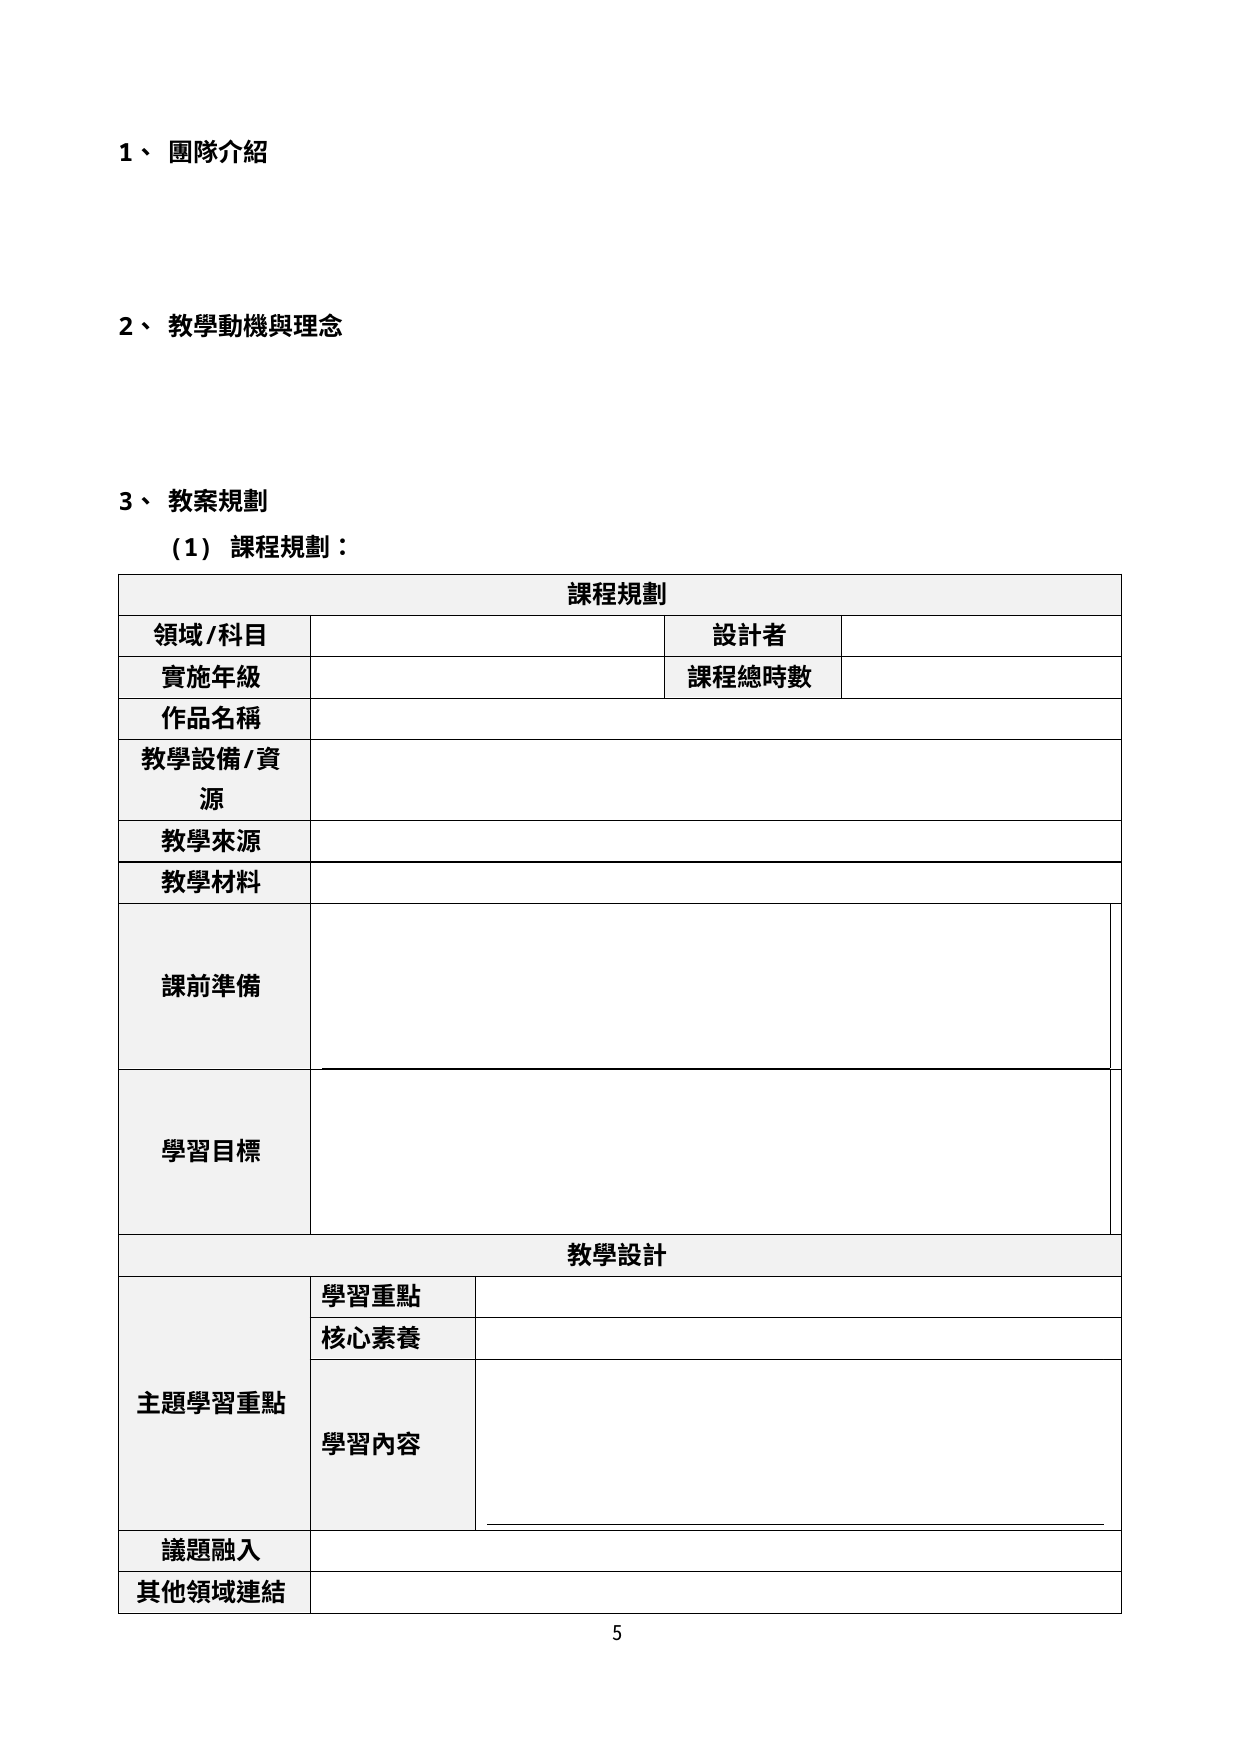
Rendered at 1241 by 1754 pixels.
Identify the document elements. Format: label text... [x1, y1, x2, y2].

table_cell [311, 821, 1121, 861]
table_cell [311, 657, 664, 697]
table_cell [311, 1531, 1121, 1571]
table_cell [842, 616, 1121, 656]
table_cell [311, 904, 322, 1068]
list 教案規劃 [118, 482, 1122, 518]
table_cell [311, 699, 1121, 739]
table_cell 學習內容 [311, 1360, 475, 1530]
table_cell 設計者 [665, 616, 841, 656]
table_cell 課前準備 [119, 904, 310, 1068]
table_cell [1111, 904, 1121, 1068]
table_cell 學習重點 [311, 1277, 475, 1317]
table_cell [311, 863, 1121, 903]
list 課程規劃： [168, 527, 1122, 564]
table_cell [476, 1277, 1121, 1317]
table_cell 作品名稱 [119, 699, 310, 739]
table_cell 核心素養 [311, 1318, 475, 1358]
table_cell 實施年級 [119, 657, 310, 697]
table_cell 其他領域連結 [119, 1572, 310, 1612]
table_cell 教學設計 [119, 1235, 1121, 1276]
table_cell [311, 616, 664, 656]
list 團隊介紹 [118, 132, 1122, 168]
table_cell 教學設備/資源 [119, 740, 310, 820]
list 教學動機與理念 [118, 307, 1122, 343]
table_cell 領域/科目 [119, 616, 310, 656]
table_cell [311, 1572, 1121, 1612]
table_header 課程規劃 [119, 575, 1121, 615]
table_cell 主題學習重點 [119, 1277, 310, 1530]
table_cell [476, 1318, 1121, 1358]
table_cell [323, 1071, 1109, 1233]
table_cell 學習目標 [119, 1070, 310, 1234]
table_cell [842, 657, 1121, 697]
table_cell [488, 1361, 1103, 1523]
table_cell 議題融入 [119, 1531, 310, 1571]
table_cell [311, 740, 1121, 820]
table_cell [311, 1070, 322, 1234]
table_cell 課程總時數 [665, 657, 841, 697]
table_cell [323, 905, 1109, 1067]
table_cell [476, 1360, 1121, 1530]
table_cell [1111, 1070, 1121, 1234]
table_cell 教學材料 [119, 863, 310, 903]
table_cell 教學來源 [119, 821, 310, 861]
